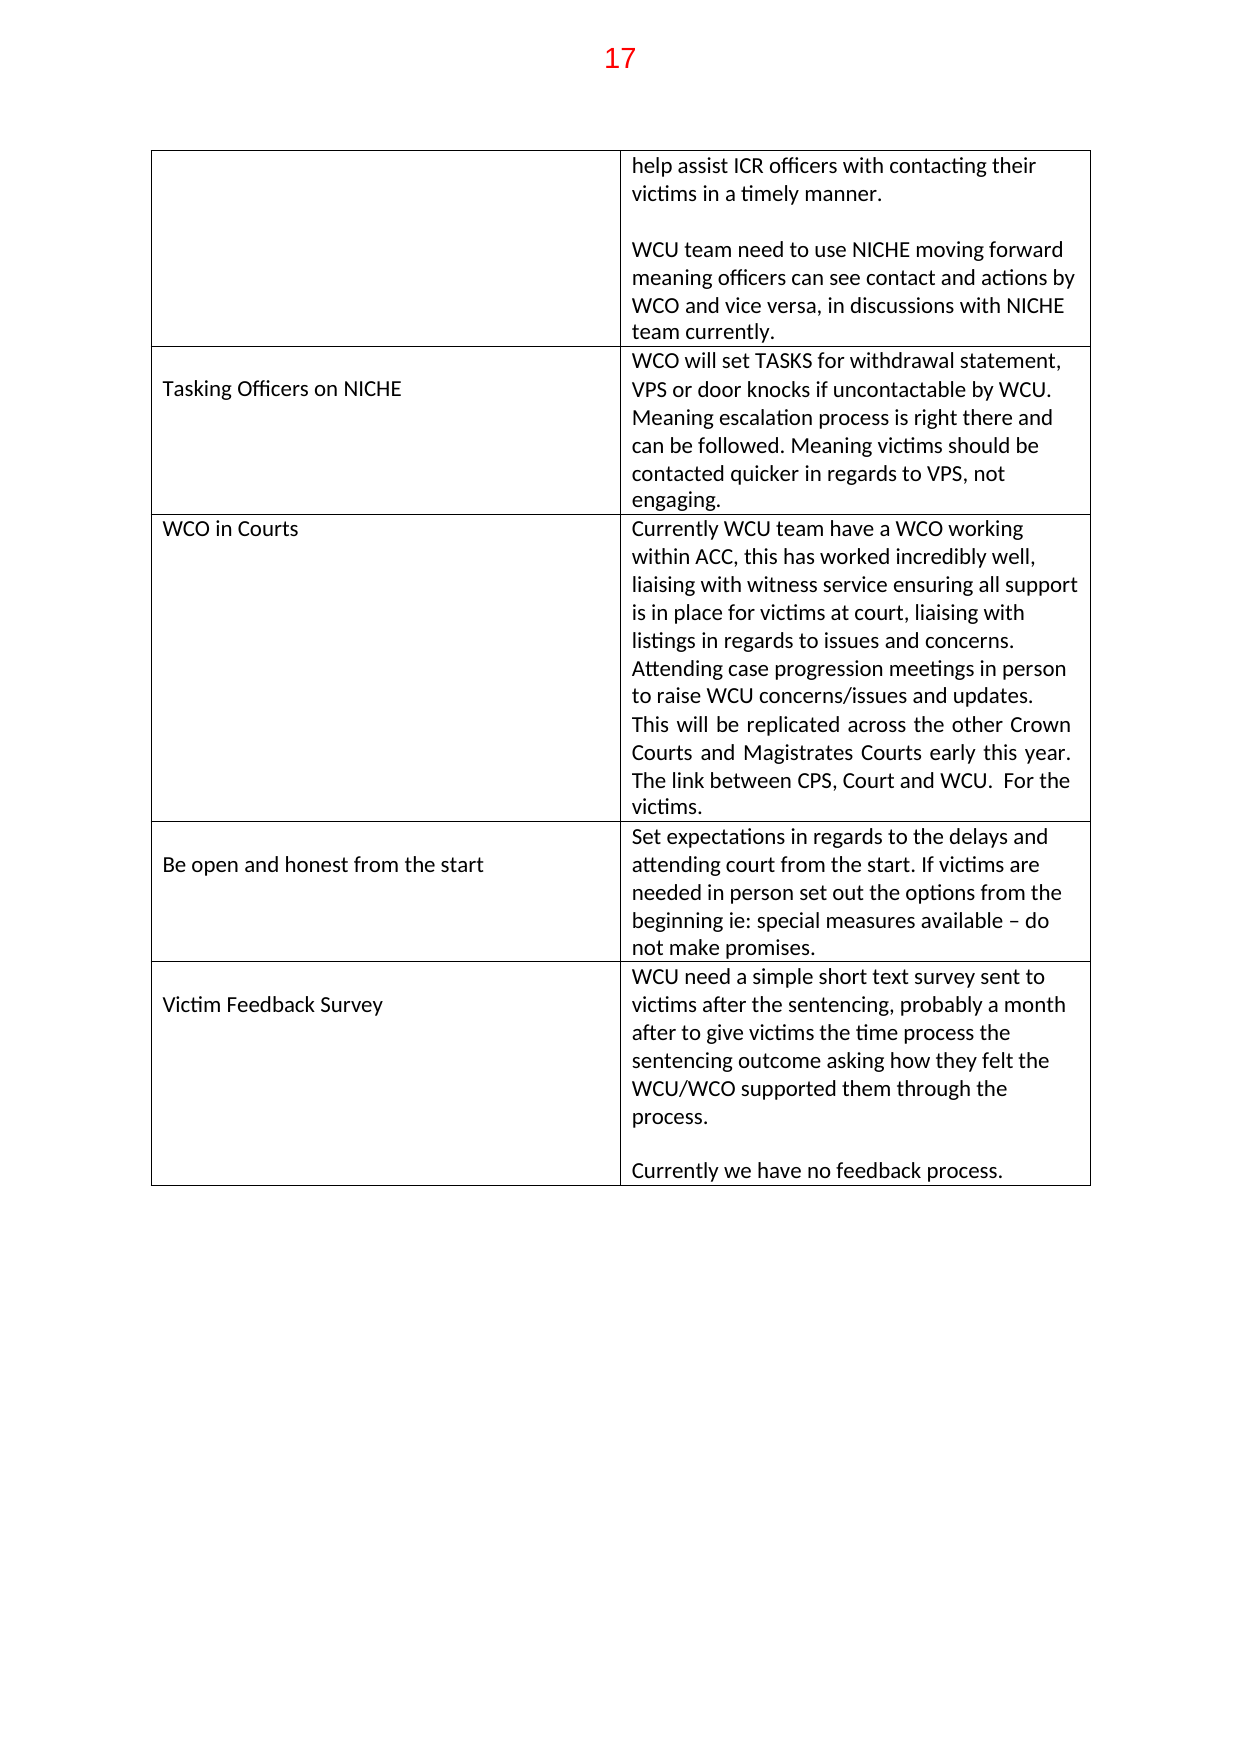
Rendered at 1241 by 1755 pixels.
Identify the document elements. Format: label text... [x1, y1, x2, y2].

table_header [152, 151, 620, 346]
table_header help assist ICR officers with contacting their victims in a timely manner. WCU team need to use NICHE moving forward meaning officers can see contact and actions by WCO and vice versa, in discussions with NICHE team currently. [621, 151, 1090, 346]
table_cell Set expectations in regards to the delays and attending court from the start. If victims are needed in person set out the options from the beginning ie: special measures available – do not make promises. [621, 822, 1090, 961]
table_cell Victim Feedback Survey [152, 962, 620, 1185]
table_cell WCO will set TASKS for withdrawal statement, VPS or door knocks if uncontactable by WCU. Meaning escalation process is right there and can be followed. Meaning victims should be contacted quicker in regards to VPS, not engaging. [621, 347, 1090, 513]
table_cell Be open and honest from the start [152, 822, 620, 961]
table_cell Currently WCU team have a WCO working within ACC, this has worked incredibly well, liaising with witness service ensuring all support is in place for victims at court, liaising with listings in regards to issues and concerns. Attending case progression meetings in person to raise WCU concerns/issues and updates. This will be replicated across the other Crown Courts and Magistrates Courts early this year. The link between CPS, Court and WCU. For the victims. [621, 515, 1090, 821]
table_cell Tasking Officers on NICHE [152, 347, 620, 513]
table_cell WCU need a simple short text survey sent to victims after the sentencing, probably a month after to give victims the time process the sentencing outcome asking how they felt the WCU/WCO supported them through the process. Currently we have no feedback process. [621, 962, 1090, 1185]
table_cell WCO in Courts [152, 515, 620, 821]
